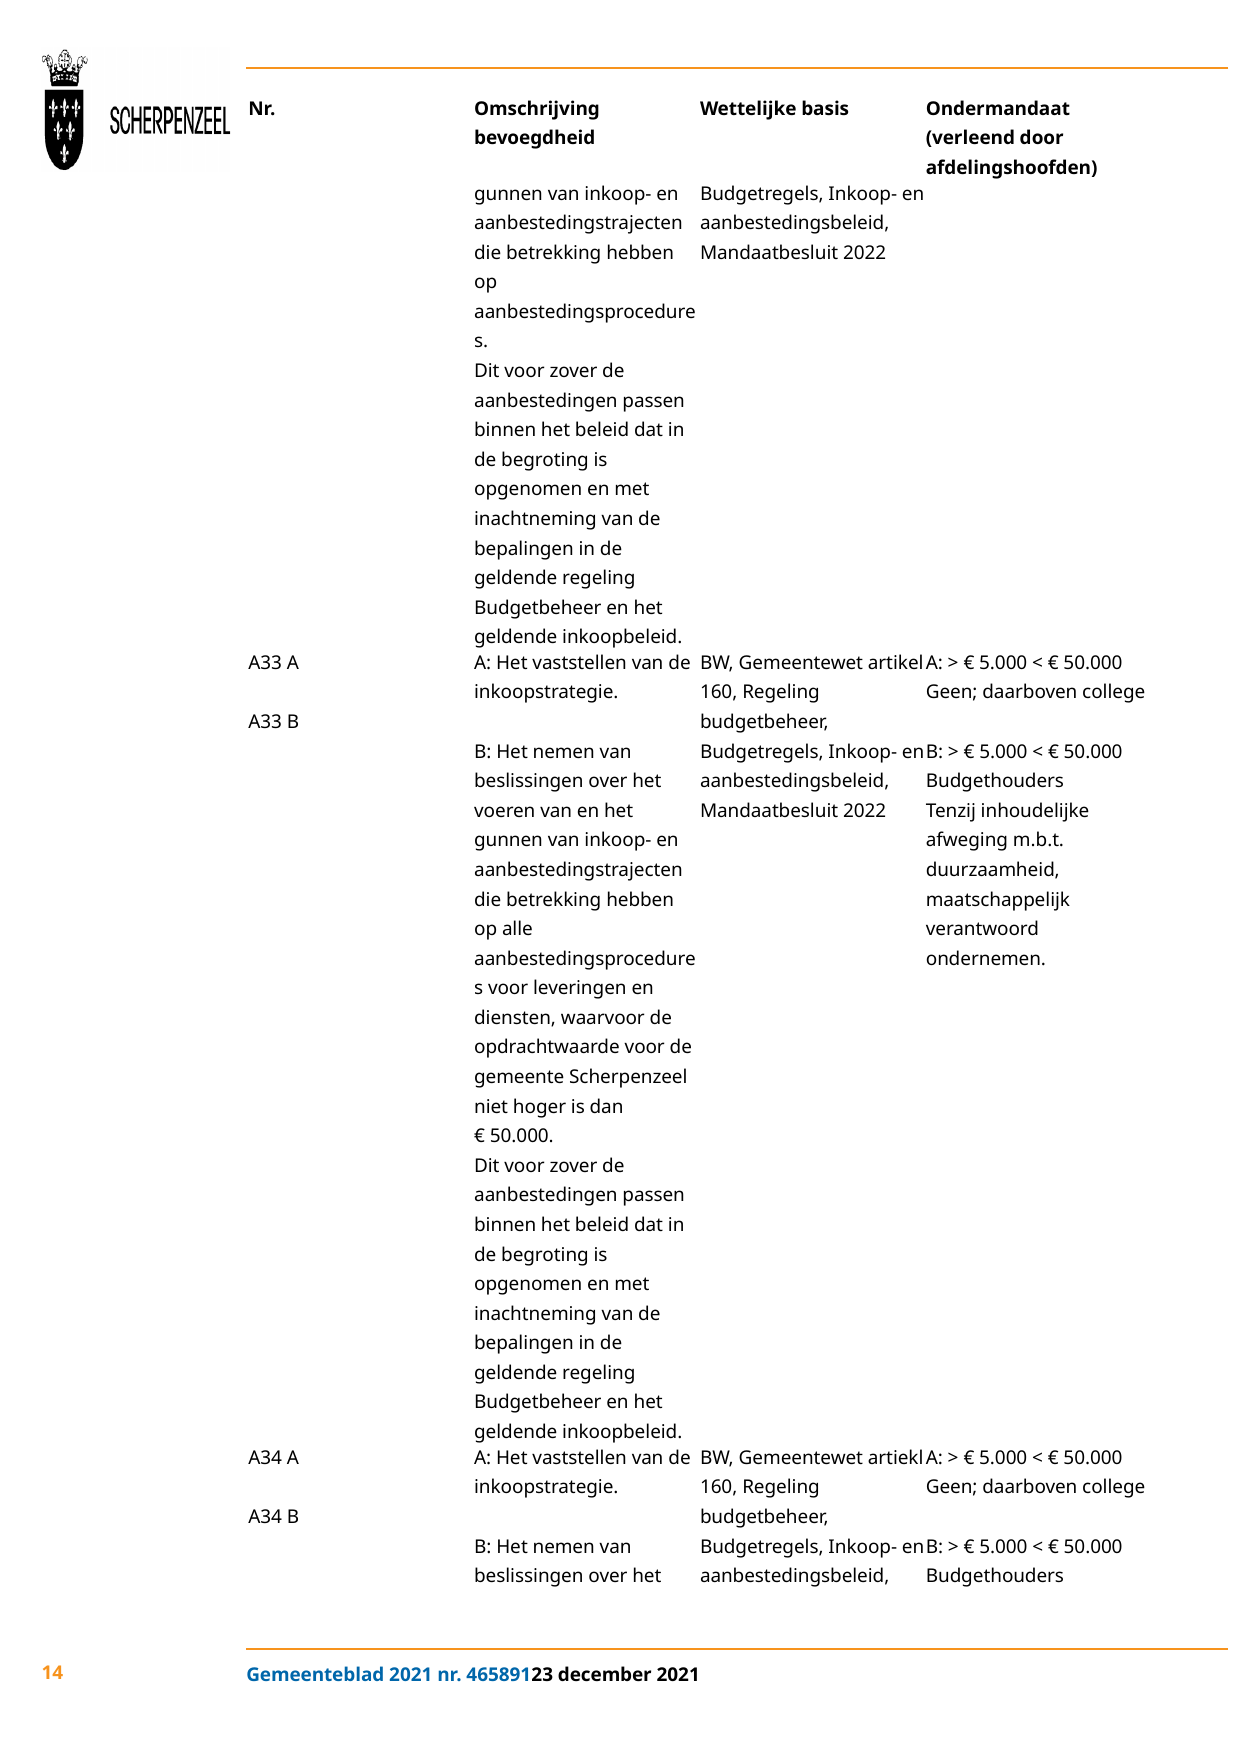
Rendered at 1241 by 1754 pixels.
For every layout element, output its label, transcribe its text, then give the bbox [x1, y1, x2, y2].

table_header Omschrijving bevoegdheid [474, 95, 700, 180]
table_cell A: > € 5.000 < € 50.000 Geen; daarboven college B: > € 5.000 < € 50.000 Budgethouders Tenzij inhoudelijke afweging m.b.t. duurzaamheid, maatschappelijk verantwoord ondernemen. [926, 649, 1152, 1444]
table_cell A: Het vaststellen van de inkoopstrategie. B: Het nemen van beslissingen over het voeren van en het gunnen van inkoop- en aanbestedingstrajecten die betrekking hebben op alle aanbestedingsprocedures voor leveringen en diensten, waarvoor de opdrachtwaarde voor de gemeente Scherpenzeel niet hoger is dan € 50.000. Dit voor zover de aanbestedingen passen binnen het beleid dat in de begroting is opgenomen en met inachtneming van de bepalingen in de geldende regeling Budgetbeheer en het geldende inkoopbeleid. [474, 649, 700, 1444]
table_cell [248, 180, 474, 649]
table_cell [926, 180, 1152, 649]
table_cell gunnen van inkoop- en aanbestedingstrajecten die betrekking hebben op aanbestedingsprocedures. Dit voor zover de aanbestedingen passen binnen het beleid dat in de begroting is opgenomen en met inachtneming van de bepalingen in de geldende regeling Budgetbeheer en het geldende inkoopbeleid. [474, 180, 700, 649]
table_header Ondermandaat (verleend door afdelingshoofden) [926, 95, 1152, 180]
table_header Nr. [248, 95, 474, 180]
table_cell BW, Gemeentewet artikel 160, Regeling budgetbeheer, Budgetregels, Inkoop- en aanbestedingsbeleid, Mandaatbesluit 2022 [700, 649, 926, 1444]
table_cell BW, Gemeentewet artiekl 160, Regeling budgetbeheer, Budgetregels, Inkoop- en aanbestedingsbeleid, [700, 1444, 926, 1588]
table_cell A33 A A33 B [248, 649, 474, 1444]
picture [41, 47, 231, 172]
table_cell A34 A A34 B [248, 1444, 474, 1588]
table_header Wettelijke basis [700, 95, 926, 180]
table_cell Budgetregels, Inkoop- en aanbestedingsbeleid, Mandaatbesluit 2022 [700, 180, 926, 649]
table_cell A: > € 5.000 < € 50.000 Geen; daarboven college B: > € 5.000 < € 50.000 Budgethouders [926, 1444, 1152, 1588]
table_cell A: Het vaststellen van de inkoopstrategie. B: Het nemen van beslissingen over het [474, 1444, 700, 1588]
